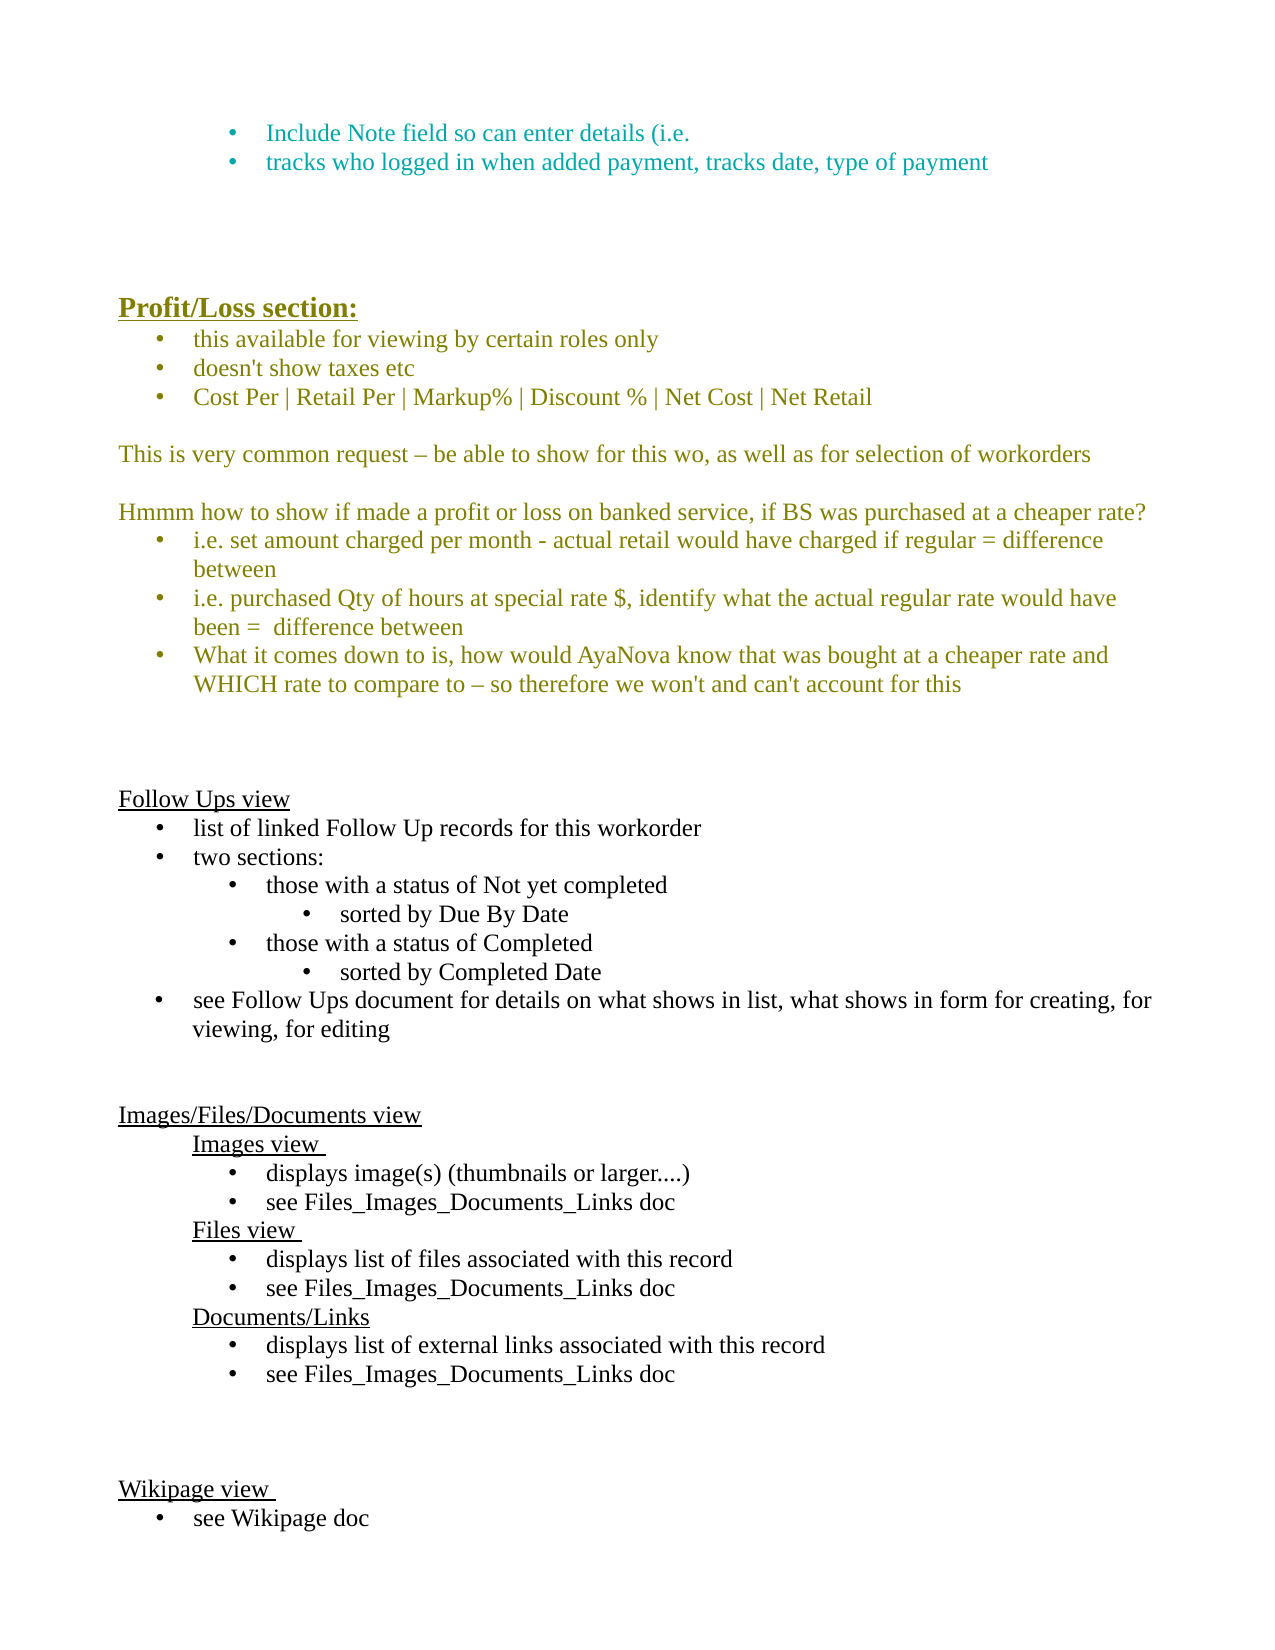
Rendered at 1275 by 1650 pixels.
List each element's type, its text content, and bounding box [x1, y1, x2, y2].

list those with a status of Completed [228, 928, 1157, 957]
text Follow Ups view [118, 784, 1157, 813]
list those with a status of Not yet completed [228, 870, 1157, 899]
text Images view [192, 1129, 1157, 1158]
text Hmmm how to show if made a profit or loss on banked service, if BS was purchased at a cheaper rate? [118, 497, 1157, 525]
list displays list of external links associated with this record [228, 1330, 1157, 1359]
text Profit/Loss section: [118, 291, 1157, 324]
list two sections: [156, 842, 1157, 870]
list see Wikipage doc [156, 1503, 1157, 1532]
list see Files_Images_Documents_Links doc [228, 1187, 1157, 1215]
list sorted by Completed Date [302, 957, 1157, 985]
list see Files_Images_Documents_Links doc [228, 1273, 1157, 1302]
text This is very common request – be able to show for this wo, as well as for selection of workorders [118, 439, 1157, 468]
list Cost Per | Retail Per | Markup% | Discount % | Net Cost | Net Retail [156, 382, 1157, 410]
text Files view [192, 1215, 1157, 1244]
list i.e. purchased Qty of hours at special rate $, identify what the actual regular rate would have been = difference between [156, 583, 1157, 640]
list displays image(s) (thumbnails or larger....) [228, 1158, 1157, 1187]
list displays list of files associated with this record [228, 1244, 1157, 1273]
text Images/Files/Documents view [118, 1100, 1157, 1129]
list this available for viewing by certain roles only [156, 324, 1157, 353]
list Include Note field so can enter details (i.e. [228, 118, 1157, 147]
list list of linked Follow Up records for this workorder [156, 813, 1157, 842]
text Wikipage view [118, 1474, 1157, 1503]
list sorted by Due By Date [302, 899, 1157, 928]
list see Files_Images_Documents_Links doc [228, 1359, 1157, 1388]
list i.e. set amount charged per month - actual retail would have charged if regular = difference between [156, 525, 1157, 583]
list What it comes down to is, how would AyaNova know that was bought at a cheaper rate and WHICH rate to compare to – so therefore we won't and can't account for this [156, 640, 1157, 698]
list see Follow Ups document for details on what shows in list, what shows in form for creating, for viewing, for editing [154, 985, 1157, 1043]
text Documents/Links [192, 1302, 1157, 1330]
list tracks who logged in when added payment, tracks date, type of payment [228, 147, 1157, 176]
list doesn't show taxes etc [156, 353, 1157, 382]
